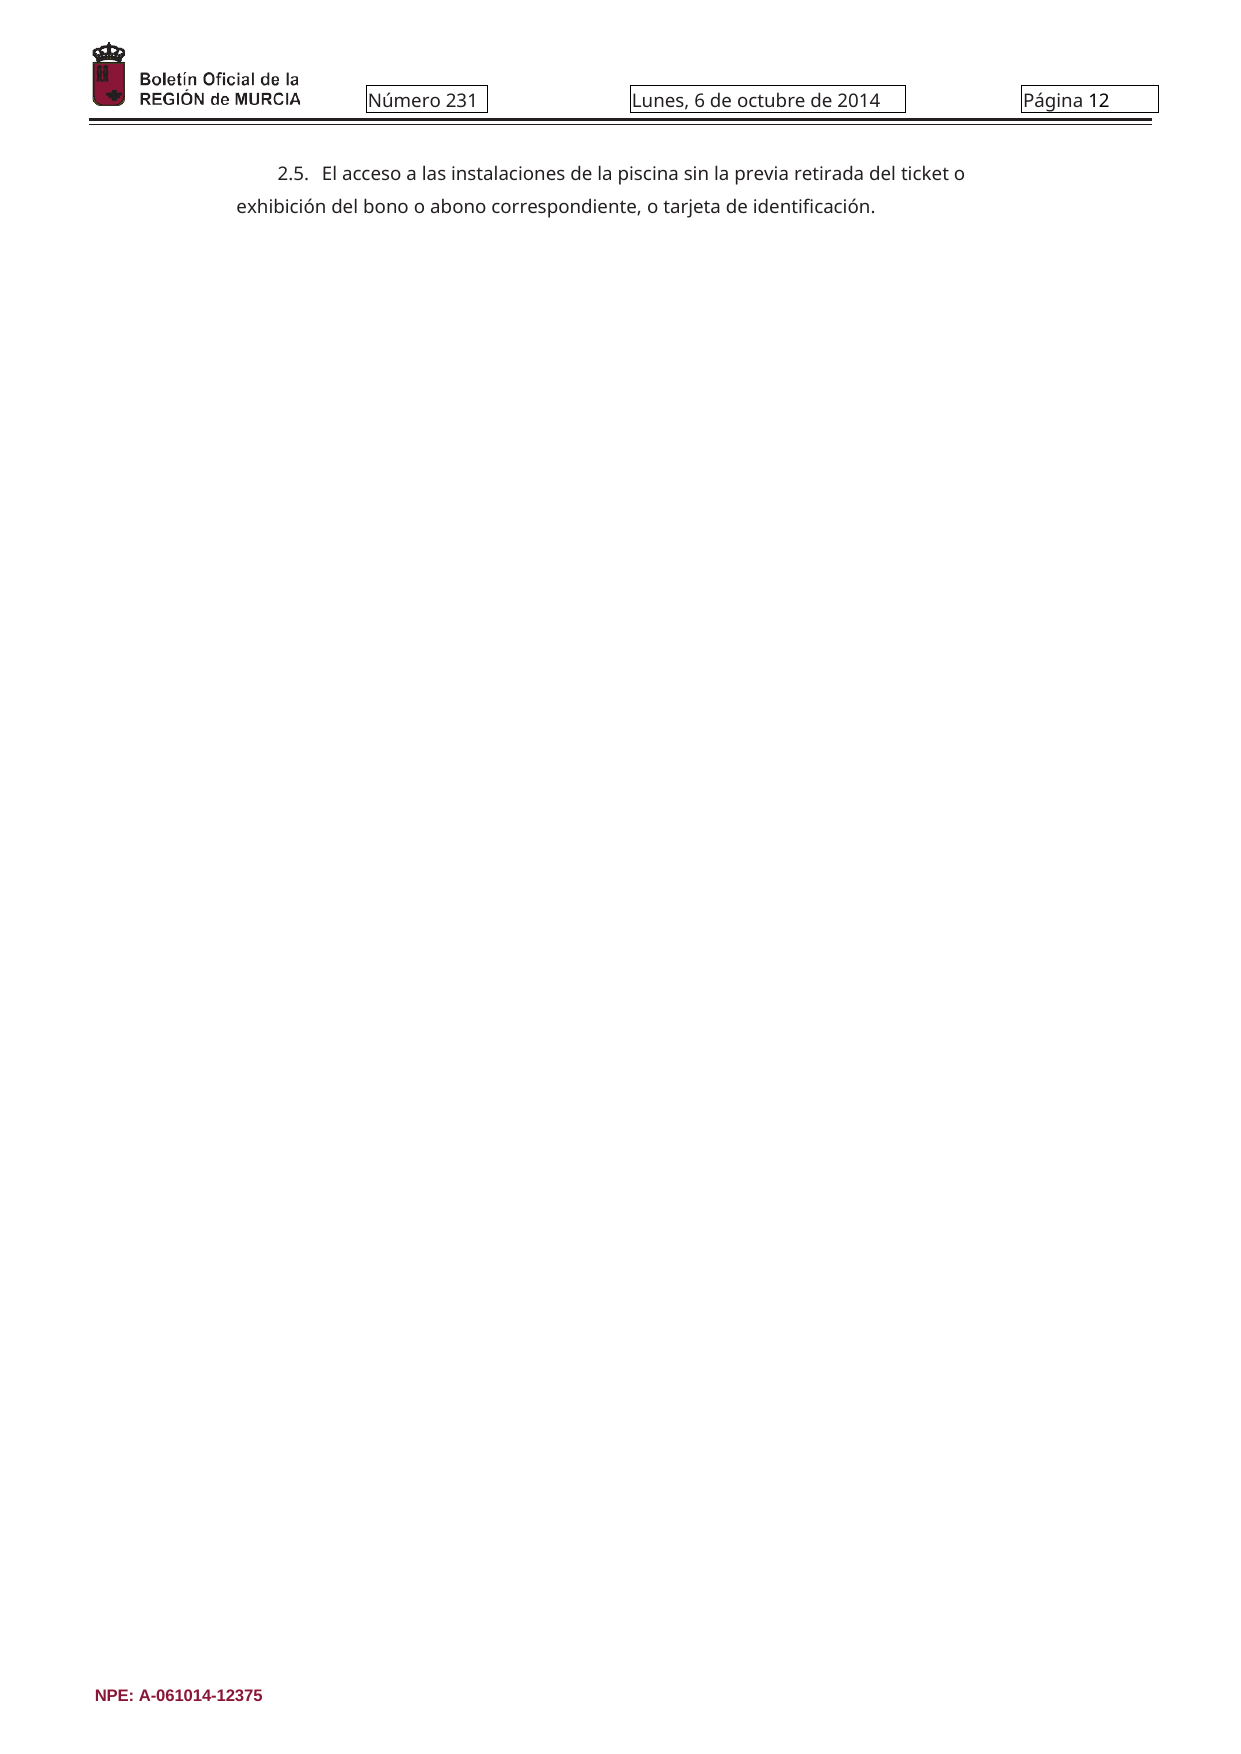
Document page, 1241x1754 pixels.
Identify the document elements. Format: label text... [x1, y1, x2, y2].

picture [92, 42, 125, 106]
list El acceso a las instalaciones de la piscina sin la previa retirada del ticket o exhibición del bono o abono correspondiente, o tarjeta de identificación. [236, 160, 1004, 218]
picture [140, 72, 301, 105]
